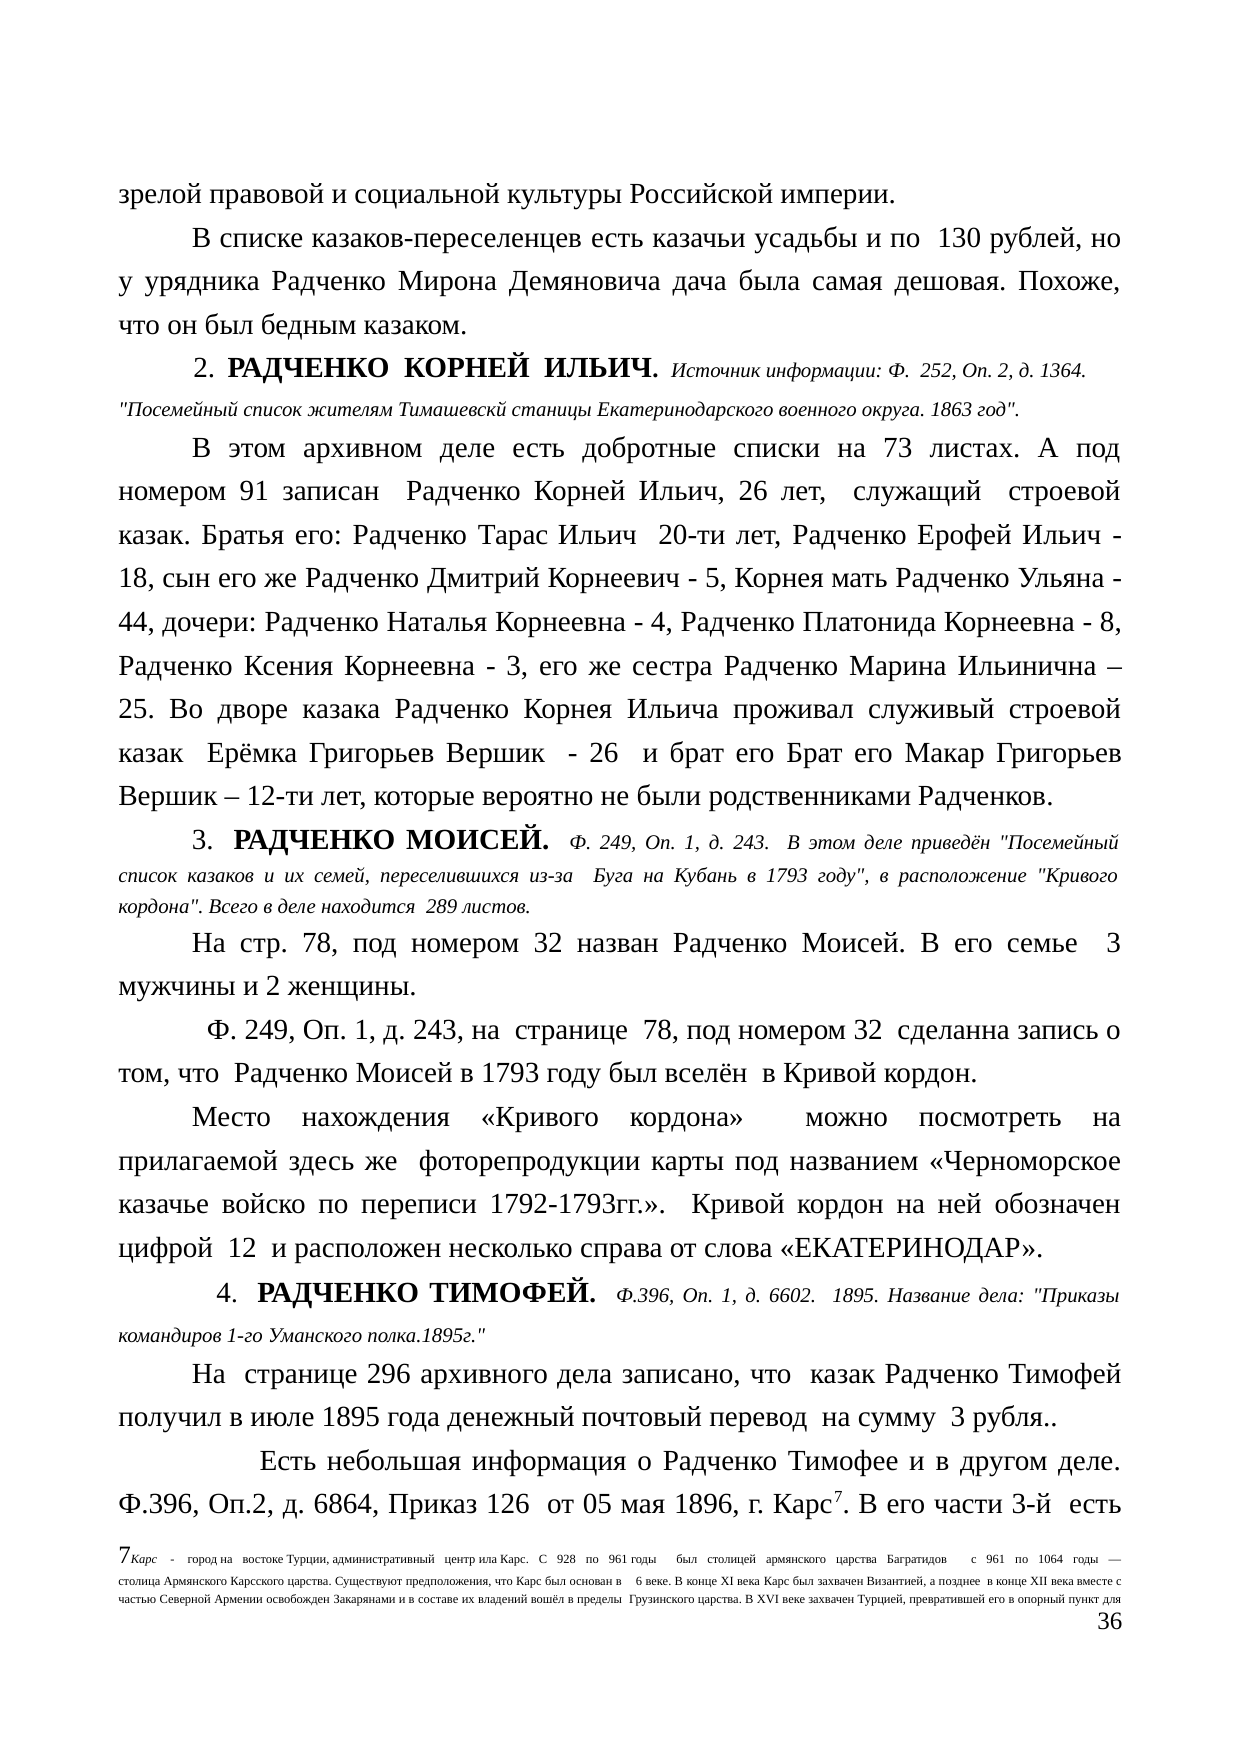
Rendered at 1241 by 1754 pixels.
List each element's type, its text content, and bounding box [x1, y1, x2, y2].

text 3. РАДЧЕНКО МОИСЕЙ. Ф. 249, Оп. 1, д. 243. В этом деле приведён "Посемейный список казаков и их семей, переселившихся из-за Буга на Кубань в 1793 году", в расположение "Кривого кордона". Всего в деле находится 289 листов. [118, 822, 1122, 918]
text Ф. 249, Оп. 1, д. 243, на странице 78, под номером 32 сделанна запись о том, что Радченко Моисей в 1793 году был вселён в Кривой кордон. [118, 1012, 1122, 1089]
text На странице 296 архивного дела записано, что казак Радченко Тимофей получил в июле 1895 года денежный почтовый перевод на сумму 3 рубля.. [118, 1356, 1122, 1433]
text зрелой правовой и социальной культуры Российской империи. [118, 176, 1122, 210]
text На стр. 78, под номером 32 назван Радченко Моисей. В его семье 3 мужчины и 2 женщины. [118, 925, 1122, 1002]
text Есть небольшая информация о Радченко Тимофее и в другом деле. Ф.396, Оп.2, д. 6864, Приказ 126 от 05 мая 1896, г. Карс. В его части 3-й есть [118, 1443, 1122, 1520]
text В списке казаков-переселенцев есть казачьи усадьбы и по 130 рублей, но у урядника Радченко Мирона Демяновича дача была самая дешовая. Похоже, что он был бедным казаком. [118, 220, 1122, 341]
text 2. РАДЧЕНКО КОРНЕЙ ИЛЬИЧ. Источник информации: Ф. 252, Оп. 2, д. 1364. "Посемейный список жителям Тимашевскй станицы Екатеринодарского военного округа. 1863 год". [118, 351, 1122, 421]
text В этом архивном деле есть добротные списки на 73 листах. А под номером 91 записан Радченко Корней Ильич, 26 лет, служащий строевой казак. Братья его: Радченко Тарас Ильич 20-ти лет, Радченко Ерофей Ильич - 18, сын его же Радченко Дмитрий Корнеевич - 5, Корнея мать Радченко Ульяна - 44, дочери: Радченко Наталья Корнеевна - 4, Радченко Платонида Корнеевна - 8, Радченко Ксения Корнеевна - 3, его же сестра Радченко Марина Ильинична – 25. Во дворе казака Радченко Корнея Ильича проживал служивый строевой казак Ерёмка Григорьев Вершик - 26 и брат его Брат его Макар Григорьев Вершик – 12-ти лет, которые вероятно не были родственниками Радченков. [118, 430, 1122, 812]
text 4. РАДЧЕНКО ТИМОФЕЙ. Ф.396, Оп. 1, д. 6602. 1895. Название дела: "Приказы командиров 1-го Уманского полка.1895г." [118, 1273, 1122, 1347]
text Карс - город на востоке Турции, административный центр ила Карс. С 928 по 961 годы был столицей армянского царства Багратидов с 961 по 1064 годы — столица Армянского Карсского царства. Существуют предположения, что Карс был основан в 6 веке. В конце XI века Карс был захвачен Византией, а позднее в конце XII века вместе с частью Северной Армении освобожден Закарянами и в составе их владений вошёл в пределы Грузинского царства. В XVI веке захвачен Турцией, превратившей его в опорный пункт для [118, 1540, 1122, 1606]
text Место нахождения «Кривого кордона» можно посмотреть на прилагаемой здесь же фоторепродукции карты под названием «Черноморское казачье войско по переписи 1792-1793гг.». Кривой кордон на ней обозначен цифрой 12 и расположен несколько справа от слова «ЕКАТЕРИНОДАР». [118, 1099, 1122, 1263]
